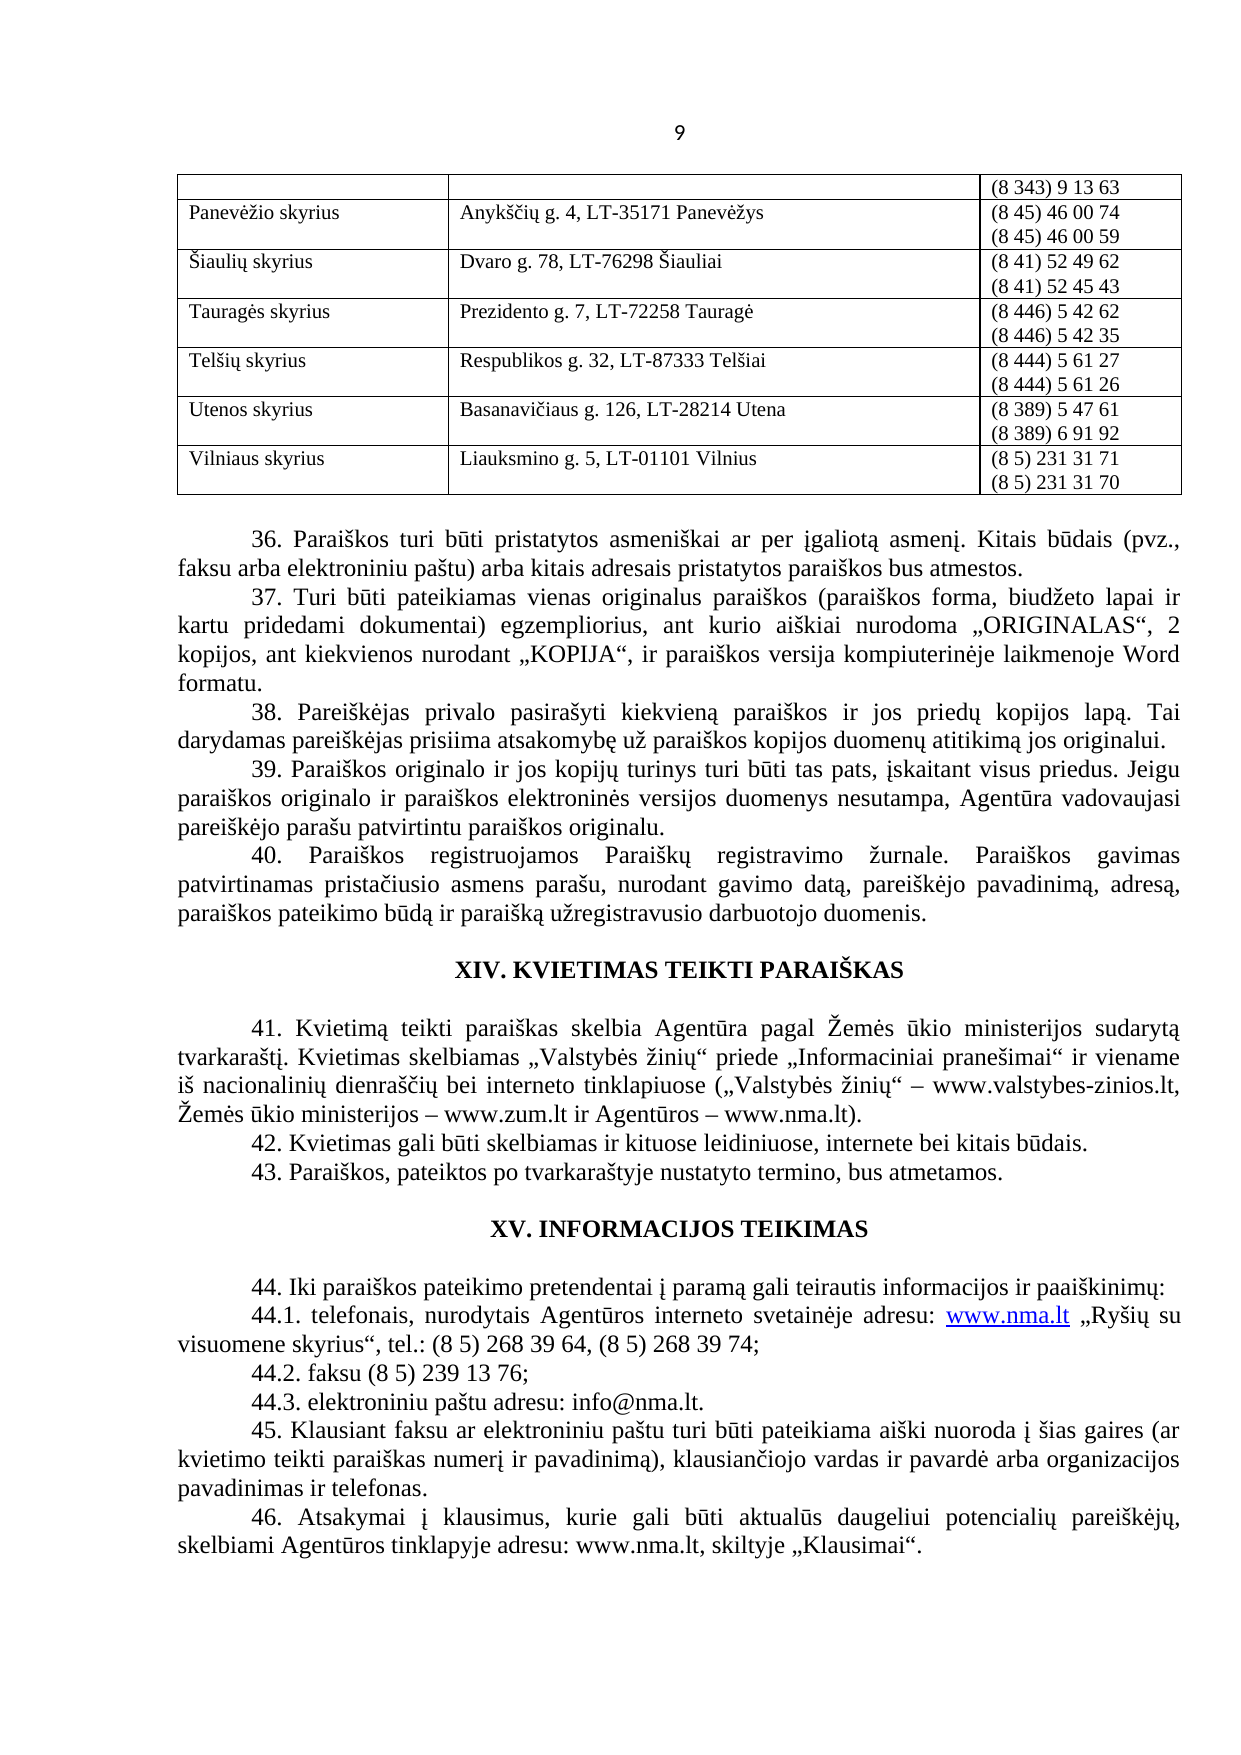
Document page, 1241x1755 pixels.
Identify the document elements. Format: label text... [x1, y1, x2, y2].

text XIV. KVIETIMAS TEIKTI PARAIŠKAS [177, 955, 1181, 984]
table_cell Panevėžio skyrius [178, 200, 448, 248]
text 41. Kvietimą teikti paraiškas skelbia Agentūra pagal Žemės ūkio ministerijos sudarytą tvarkaraštį. Kvietimas skelbiamas „Valstybės žinių“ priede „Informaciniai pranešimai“ ir viename iš nacionalinių dienraščių bei interneto tinklapiuose („Valstybės žinių“ – www.valstybes-zinios.lt, Žemės ūkio ministerijos – www.zum.lt ir Agentūros – www.nma.lt). [177, 1013, 1181, 1128]
text 39. Paraiškos originalo ir jos kopijų turinys turi būti tas pats, įskaitant visus priedus. Jeigu paraiškos originalo ir paraiškos elektroninės versijos duomenys nesutampa, Agentūra vadovaujasi pareiškėjo parašu patvirtintu paraiškos originalu. [177, 754, 1181, 840]
table_cell Anykščių g. 4, LT-35171 Panevėžys [449, 200, 979, 248]
table_cell Tauragės skyrius [178, 299, 448, 347]
table_cell (8 41) 52 49 62 (8 41) 52 45 43 [981, 250, 1181, 298]
table_cell Vilniaus skyrius [178, 446, 448, 494]
text 46. Atsakymai į klausimus, kurie gali būti aktualūs daugeliui potencialių pareiškėjų, skelbiami Agentūros tinklapyje adresu: www.nma.lt, skiltyje „Klausimai“. [177, 1502, 1181, 1559]
text 40. Paraiškos registruojamos Paraiškų registravimo žurnale. Paraiškos gavimas patvirtinamas pristačiusio asmens parašu, nurodant gavimo datą, pareiškėjo pavadinimą, adresą, paraiškos pateikimo būdą ir paraišką užregistravusio darbuotojo duomenis. [177, 840, 1181, 927]
table_cell Prezidento g. 7, LT-72258 Tauragė [449, 299, 979, 347]
text 44.2. faksu (8 5) 239 13 76; [177, 1358, 1181, 1387]
table_cell Respublikos g. 32, LT-87333 Telšiai [449, 348, 979, 396]
table_cell Šiaulių skyrius [178, 250, 448, 298]
table_cell Dvaro g. 78, LT-76298 Šiauliai [449, 250, 979, 298]
table_cell (8 389) 5 47 61 (8 389) 6 91 92 [981, 397, 1181, 445]
table_cell [178, 175, 448, 199]
table_cell Basanavičiaus g. 126, LT-28214 Utena [449, 397, 979, 445]
table_cell (8 446) 5 42 62 (8 446) 5 42 35 [981, 299, 1181, 347]
text 37. Turi būti pateikiamas vienas originalus paraiškos (paraiškos forma, biudžeto lapai ir kartu pridedami dokumentai) egzempliorius, ant kurio aiškiai nurodoma „ORIGINALAS“, 2 kopijos, ant kiekvienos nurodant „KOPIJA“, ir paraiškos versija kompiuterinėje laikmenoje Word formatu. [177, 582, 1181, 697]
table_cell Utenos skyrius [178, 397, 448, 445]
text 44. Iki paraiškos pateikimo pretendentai į paramą gali teirautis informacijos ir paaiškinimų: [177, 1272, 1181, 1300]
table_cell (8 343) 9 13 63 [981, 175, 1181, 199]
text 38. Pareiškėjas privalo pasirašyti kiekvieną paraiškos ir jos priedų kopijos lapą. Tai darydamas pareiškėjas prisiima atsakomybę už paraiškos kopijos duomenų atitikimą jos originalui. [177, 697, 1181, 754]
text 43. Paraiškos, pateiktos po tvarkaraštyje nustatyto termino, bus atmetamos. [177, 1157, 1181, 1185]
table_cell Liauksmino g. 5, LT-01101 Vilnius [449, 446, 979, 494]
text 44.3. elektroniniu paštu adresu: info@nma.lt. [177, 1387, 1181, 1415]
text XV. INFORMACIJOS TEIKIMAS [177, 1214, 1181, 1243]
table_cell (8 444) 5 61 27 (8 444) 5 61 26 [981, 348, 1181, 396]
table_cell (8 45) 46 00 74 (8 45) 46 00 59 [981, 200, 1181, 248]
text 44.1. telefonais, nurodytais Agentūros interneto svetainėje adresu: www.nma.lt „Ryšių su visuomene skyrius“, tel.: (8 5) 268 39 64, (8 5) 268 39 74; [177, 1300, 1181, 1358]
text 36. Paraiškos turi būti pristatytos asmeniškai ar per įgaliotą asmenį. Kitais būdais (pvz., faksu arba elektroniniu paštu) arba kitais adresais pristatytos paraiškos bus atmestos. [177, 524, 1181, 582]
text 42. Kvietimas gali būti skelbiamas ir kituose leidiniuose, internete bei kitais būdais. [177, 1128, 1181, 1157]
table_cell (8 5) 231 31 71 (8 5) 231 31 70 [981, 446, 1181, 494]
table_cell [449, 175, 979, 199]
text 45. Klausiant faksu ar elektroniniu paštu turi būti pateikiama aiški nuoroda į šias gaires (ar kvietimo teikti paraiškas numerį ir pavadinimą), klausiančiojo vardas ir pavardė arba organizacijos pavadinimas ir telefonas. [177, 1415, 1181, 1502]
table_cell Telšių skyrius [178, 348, 448, 396]
